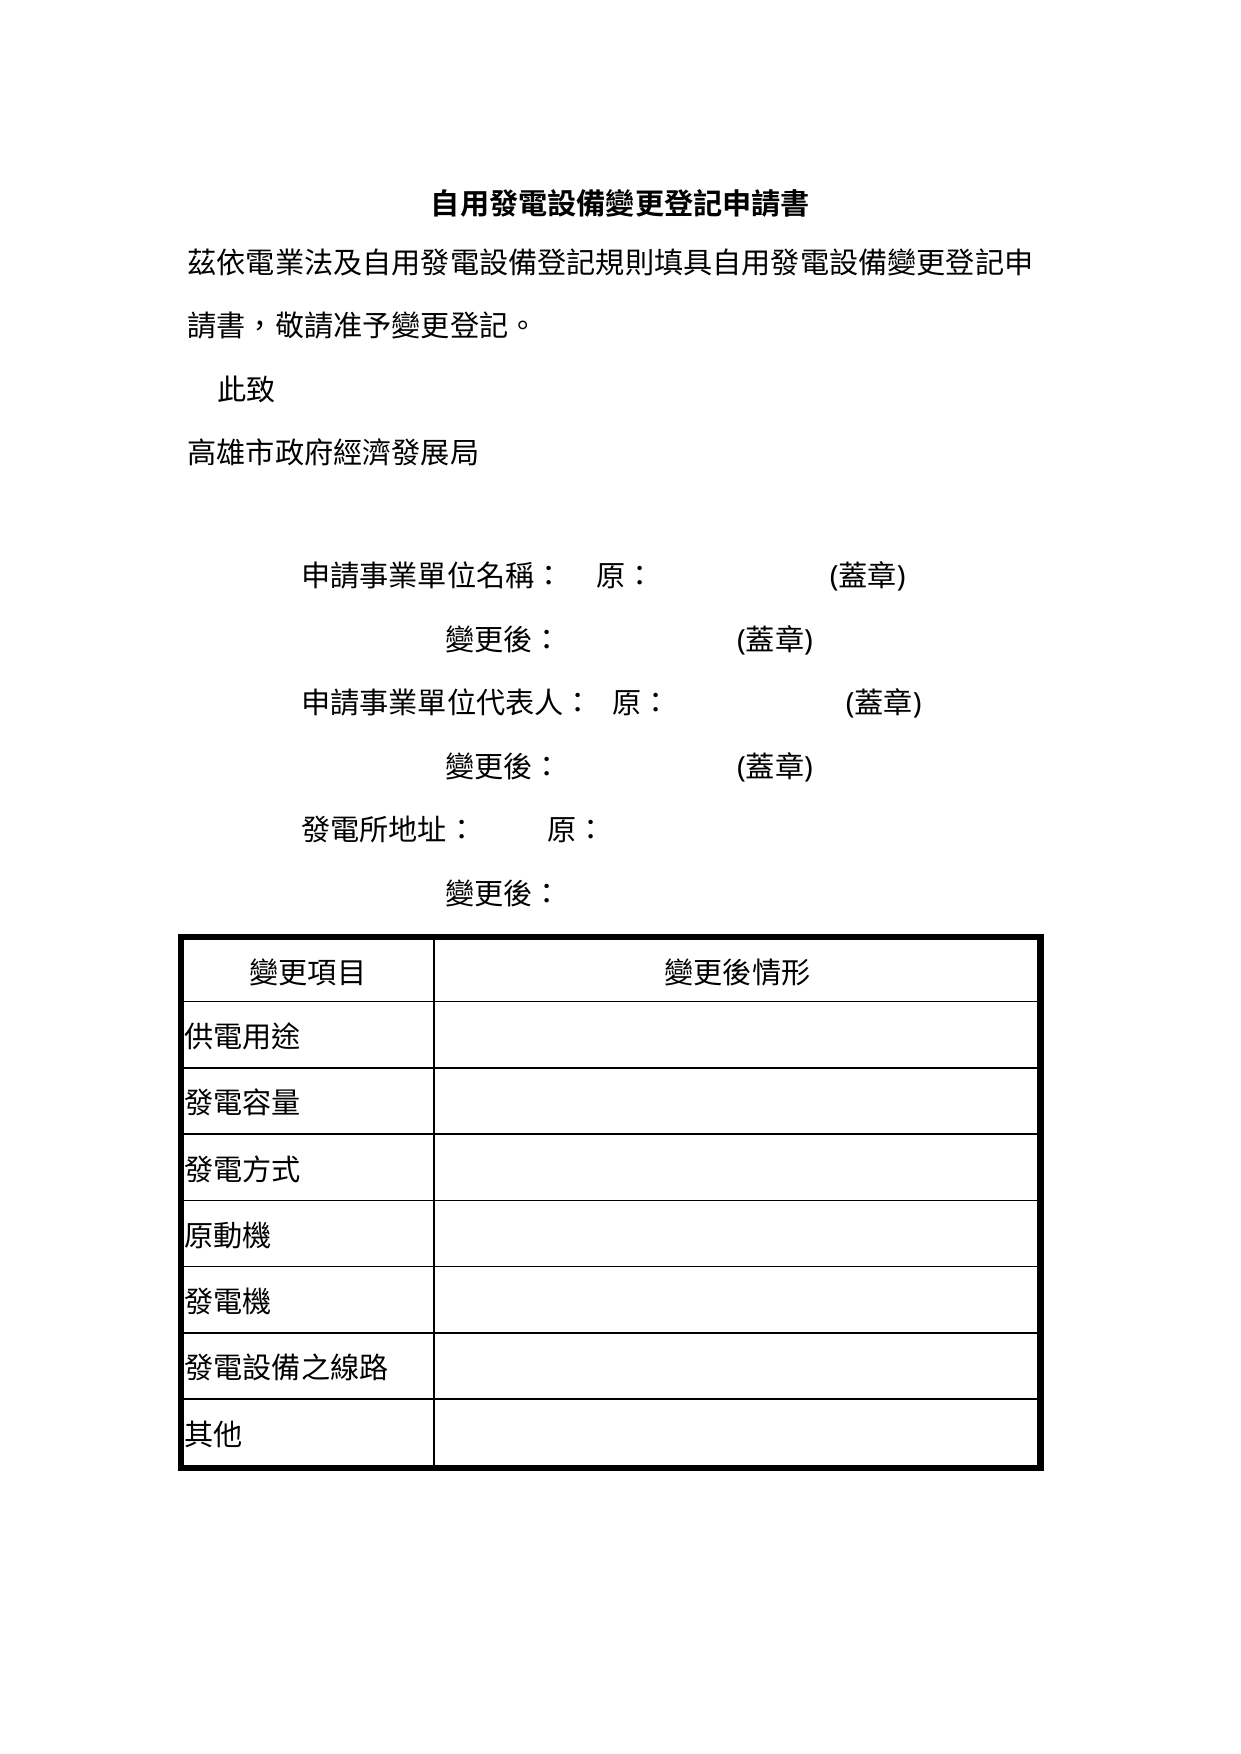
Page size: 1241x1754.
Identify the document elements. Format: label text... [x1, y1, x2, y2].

table_header 變更後情形 [435, 940, 1037, 1001]
table_cell [435, 1002, 1037, 1067]
table_cell 發電容量 [184, 1069, 433, 1133]
text 變更後： (蓋章) [187, 743, 1053, 786]
text 高雄市政府經濟發展局 [187, 430, 1053, 472]
table_cell [435, 1267, 1037, 1332]
text 申請事業單位名稱： 原： (蓋章) [187, 553, 1053, 595]
table_cell [435, 1069, 1037, 1133]
table_cell 原動機 [184, 1201, 433, 1266]
text 變更後： [187, 870, 1053, 913]
table_cell [435, 1400, 1037, 1464]
text 自用發電設備變更登記申請書 [187, 164, 1053, 239]
table_header 變更項目 [184, 940, 433, 1001]
table_cell 發電方式 [184, 1135, 433, 1199]
table_cell [435, 1334, 1037, 1398]
table_cell [435, 1201, 1037, 1266]
table_cell 其他 [184, 1400, 433, 1464]
text 變更後： (蓋章) [187, 616, 1053, 659]
text 發電所地址： 原： [187, 807, 1053, 849]
table_cell 發電機 [184, 1267, 433, 1332]
table_cell 發電設備之線路 [184, 1334, 433, 1398]
text 申請事業單位代表人： 原： (蓋章) [187, 680, 1053, 722]
text 此致 [187, 366, 1053, 409]
text 茲依電業法及自用發電設備登記規則填具自用發電設備變更登記申請書，敬請准予變更登記。 [187, 239, 1053, 345]
table_cell [435, 1135, 1037, 1199]
table_cell 供電用途 [184, 1002, 433, 1067]
